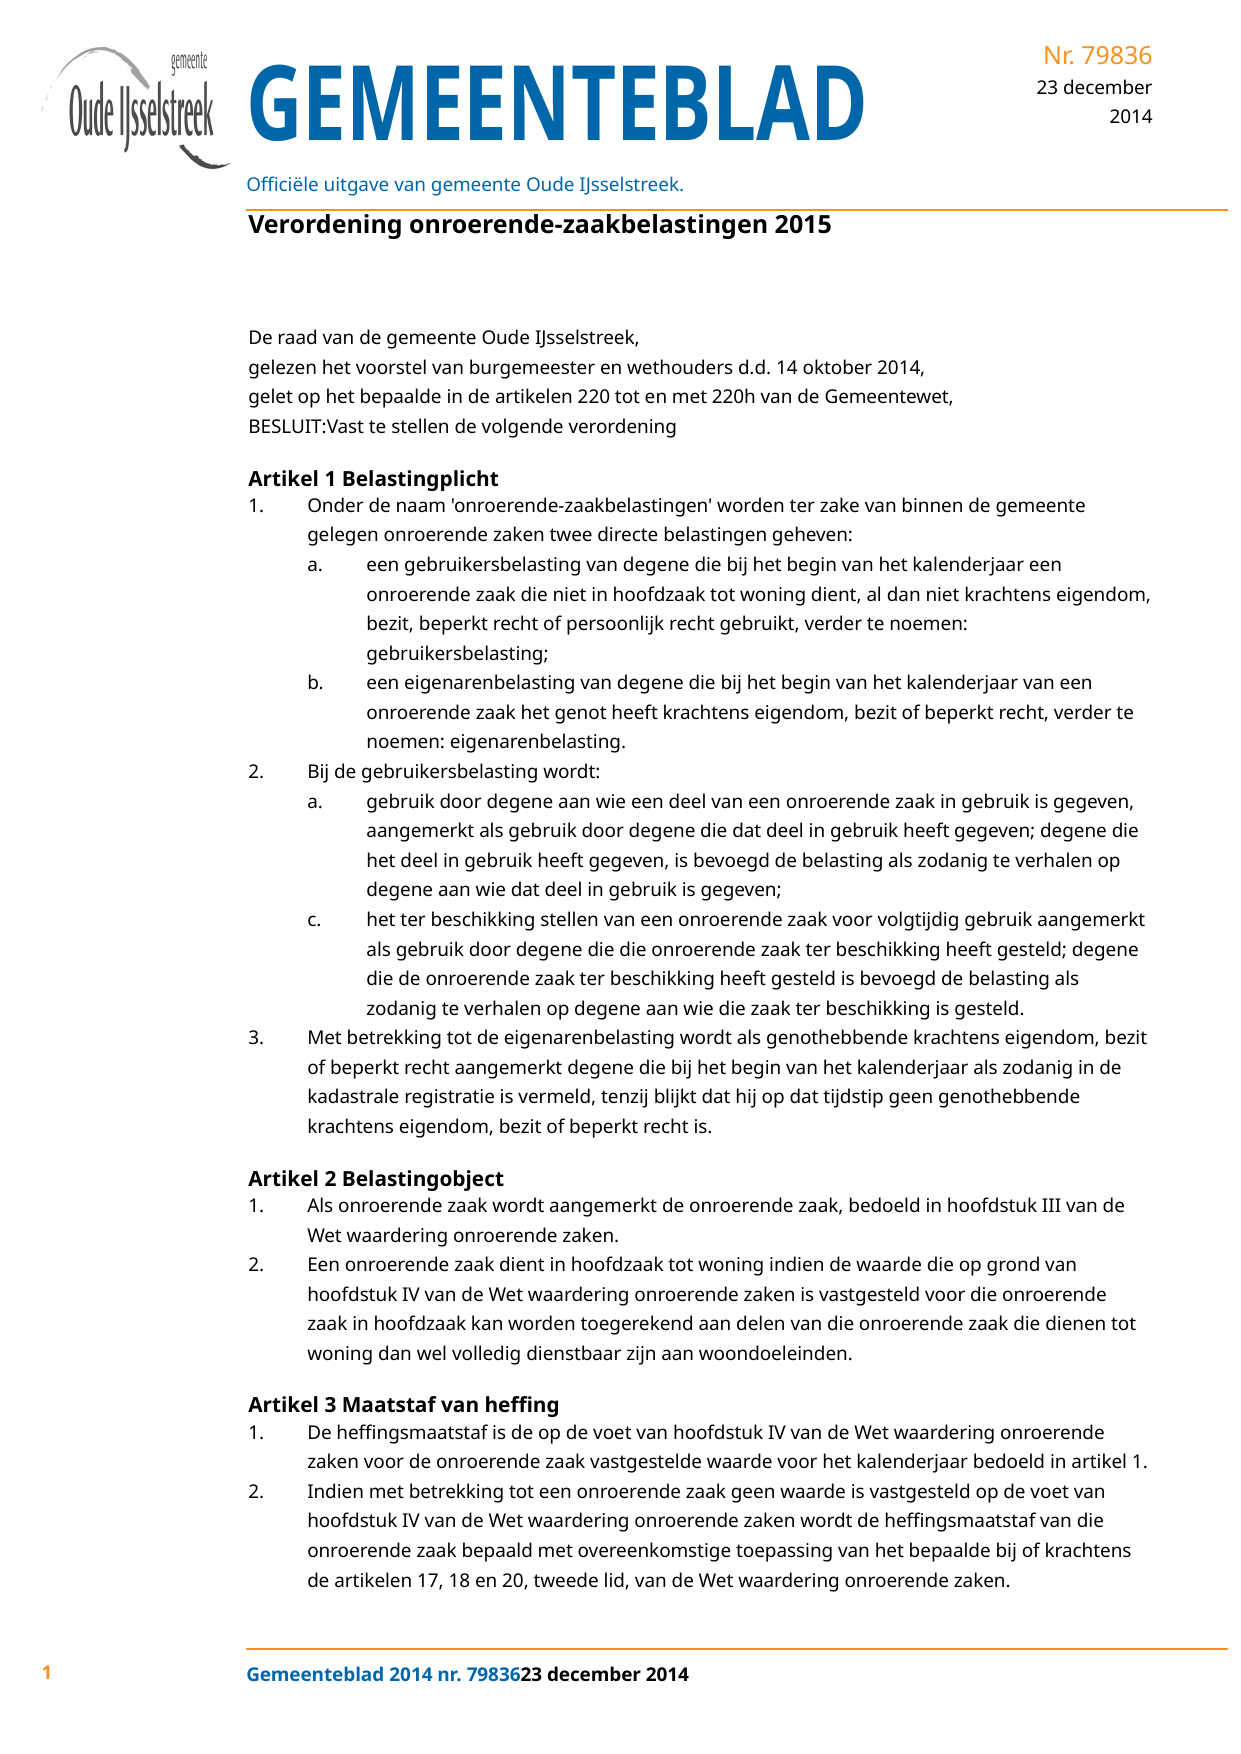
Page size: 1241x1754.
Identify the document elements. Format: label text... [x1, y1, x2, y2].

text Artikel 3 Maatstaf van heffing [248, 1391, 1152, 1419]
list Bij de gebruikersbelasting wordt: [248, 758, 1152, 784]
text gelezen het voorstel van burgemeester en wethouders d.d. 14 oktober 2014, [248, 354, 1152, 380]
list Indien met betrekking tot een onroerende zaak geen waarde is vastgesteld op de voet van hoofdstuk IV van de Wet waardering onroerende zaken wordt de heffingsmaatstaf van die onroerende zaak bepaald met overeenkomstige toepassing van het bepaalde bij of krachtens de artikelen 17, 18 en 20, tweede lid, van de Wet waardering onroerende zaken. [248, 1478, 1152, 1593]
text gelet op het bepaalde in de artikelen 220 tot en met 220h van de Gemeentewet, [248, 384, 1152, 409]
text Artikel 1 Belastingplicht [248, 464, 1152, 492]
list een gebruikersbelasting van degene die bij het begin van het kalenderjaar een onroerende zaak die niet in hoofdzaak tot woning dient, al dan niet krachtens eigendom, bezit, beperkt recht of persoonlijk recht gebruikt, verder te noemen: gebruikersbelasting; [307, 551, 1152, 666]
list De heffingsmaatstaf is de op de voet van hoofdstuk IV van de Wet waardering onroerende zaken voor de onroerende zaak vastgestelde waarde voor het kalenderjaar bedoeld in artikel 1. [248, 1419, 1152, 1474]
list een eigenarenbelasting van degene die bij het begin van het kalenderjaar van een onroerende zaak het genot heeft krachtens eigendom, bezit of beperkt recht, verder te noemen: eigenarenbelasting. [307, 669, 1152, 754]
list Met betrekking tot de eigenarenbelasting wordt als genothebbende krachtens eigendom, bezit of beperkt recht aangemerkt degene die bij het begin van het kalenderjaar als zodanig in de kadastrale registratie is vermeld, tenzij blijkt dat hij op dat tijdstip geen genothebbende krachtens eigendom, bezit of beperkt recht is. [248, 1024, 1152, 1139]
text BESLUIT:Vast te stellen de volgende verordening [248, 413, 1152, 439]
text De raad van de gemeente Oude IJsselstreek, [248, 324, 1152, 350]
list Als onroerende zaak wordt aangemerkt de onroerende zaak, bedoeld in hoofdstuk III van de Wet waardering onroerende zaken. [248, 1192, 1152, 1247]
picture [41, 47, 231, 172]
text Artikel 2 Belastingobject [248, 1164, 1152, 1192]
list het ter beschikking stellen van een onroerende zaak voor volgtijdig gebruik aangemerkt als gebruik door degene die die onroerende zaak ter beschikking heeft gesteld; degene die de onroerende zaak ter beschikking heeft gesteld is bevoegd de belasting als zodanig te verhalen op degene aan wie die zaak ter beschikking is gesteld. [307, 906, 1152, 1021]
list Onder de naam 'onroerende-zaakbelastingen' worden ter zake van binnen de gemeente gelegen onroerende zaken twee directe belastingen geheven: [248, 492, 1152, 547]
list gebruik door degene aan wie een deel van een onroerende zaak in gebruik is gegeven, aangemerkt als gebruik door degene die dat deel in gebruik heeft gegeven; degene die het deel in gebruik heeft gegeven, is bevoegd de belasting als zodanig te verhalen op degene aan wie dat deel in gebruik is gegeven; [307, 788, 1152, 902]
text Verordening onroerende-zaakbelastingen 2015 [248, 211, 1152, 241]
list Een onroerende zaak dient in hoofdzaak tot woning indien de waarde die op grond van hoofdstuk IV van de Wet waardering onroerende zaken is vastgesteld voor die onroerende zaak in hoofdzaak kan worden toegerekend aan delen van die onroerende zaak die dienen tot woning dan wel volledig dienstbaar zijn aan woondoeleinden. [248, 1251, 1152, 1366]
